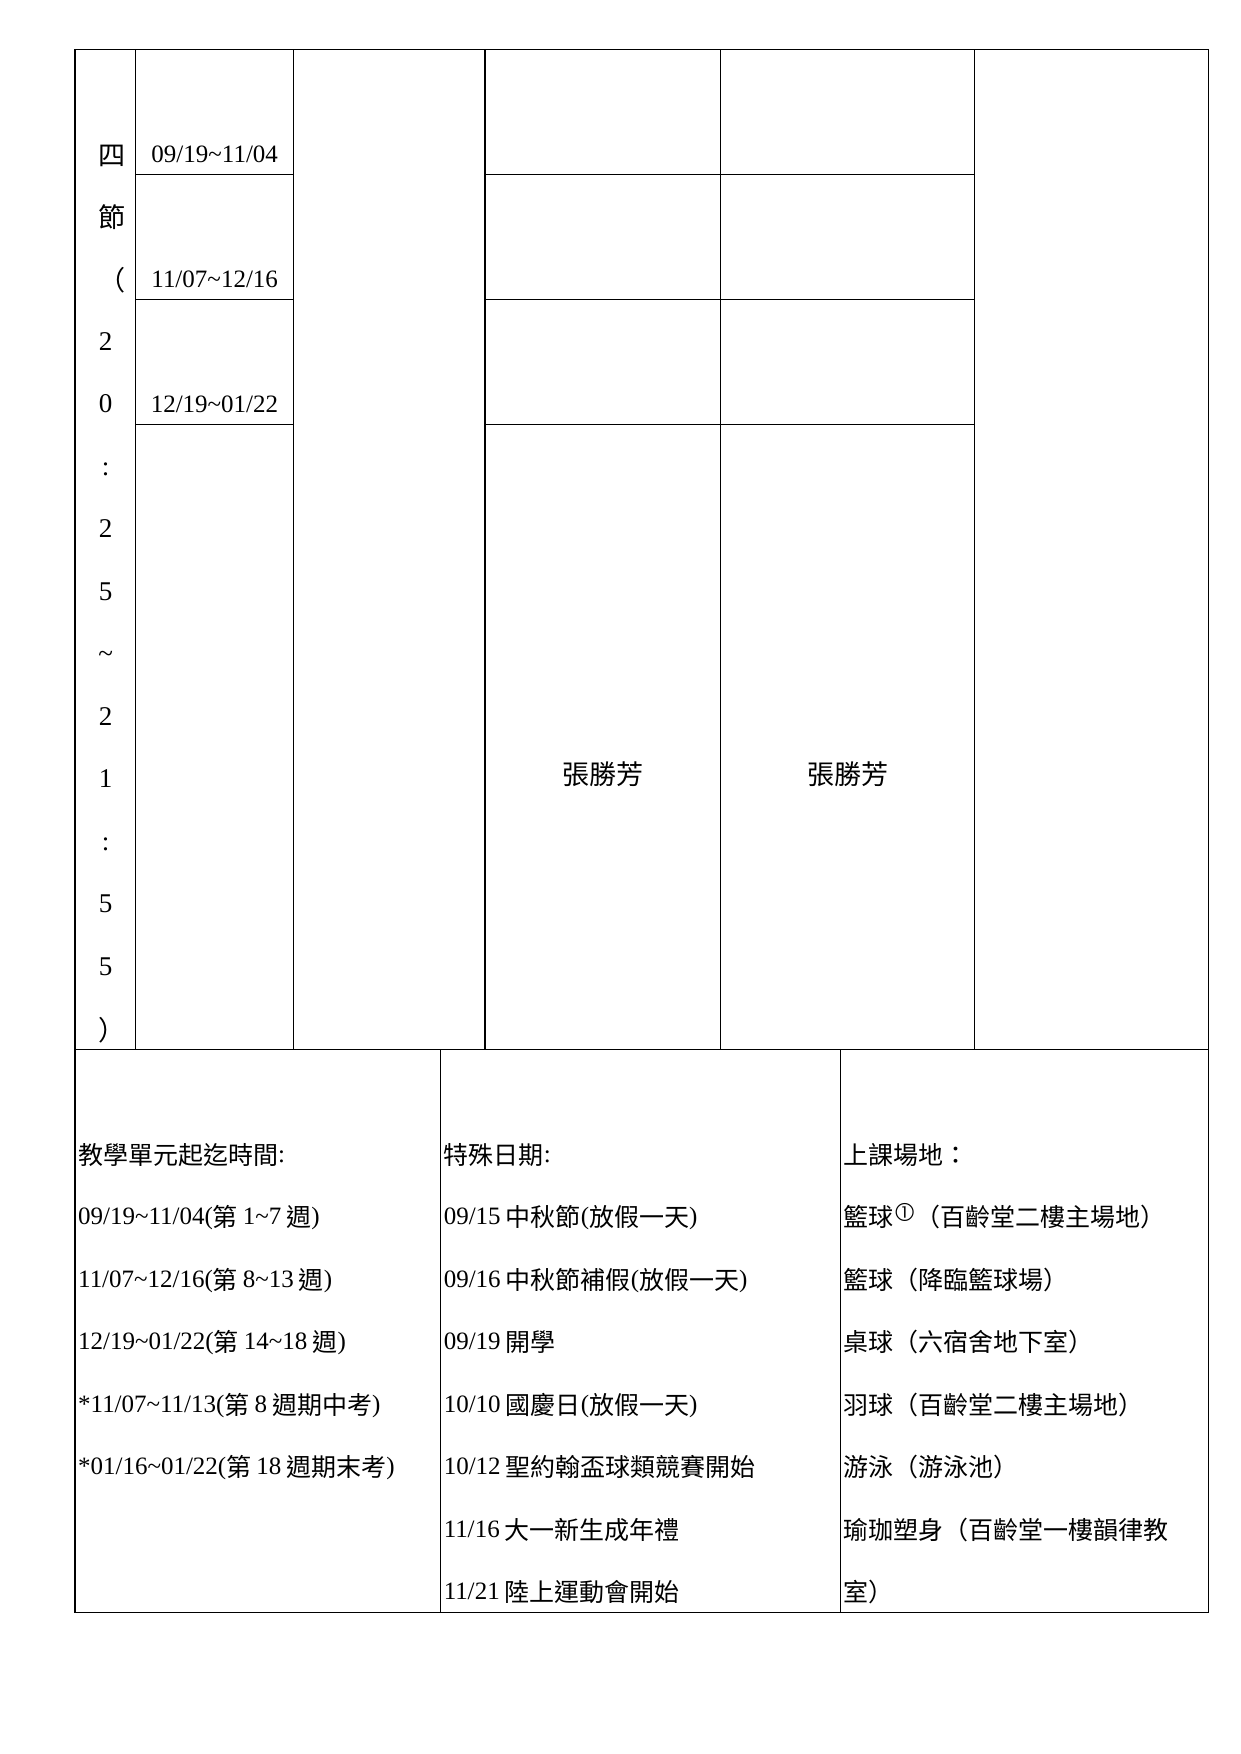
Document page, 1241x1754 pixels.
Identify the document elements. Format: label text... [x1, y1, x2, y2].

table_cell 張勝芳 [721, 425, 974, 1049]
table_cell [975, 50, 1208, 1049]
table_cell [486, 50, 720, 174]
table_cell 12/19~01/22 [136, 300, 293, 424]
table_cell 09/19~11/04 [136, 50, 293, 174]
table_cell [721, 300, 974, 424]
table_cell [486, 175, 720, 299]
table_cell [136, 425, 293, 1049]
table_cell 特殊日期: 09/15中秋節(放假一天) 09/16中秋節補假(放假一天) 09/19開學 10/10國慶日(放假一天) 10/12聖約翰盃球類競賽開始 11/16大一新生成年禮 11/21陸上運動會開始 [441, 1050, 840, 1612]
table_cell 張勝芳 [486, 425, 720, 1049]
table_cell 教學單元起迄時間: 09/19~11/04(第1~7週) 11/07~12/16(第8~13週) 12/19~01/22(第14~18週) *11/07~11/13(第8週期中考) *01/16~01/22(第18週期末考) [76, 1050, 440, 1612]
table_cell [294, 50, 484, 1049]
table_cell [721, 50, 974, 174]
table_cell 上課場地： 籃球（百齡堂二樓主場地） 籃球（降臨籃球場） 桌球（六宿舍地下室） 羽球（百齡堂二樓主場地） 游泳（游泳池） 瑜珈塑身（百齡堂一樓韻律教室） [841, 1050, 1208, 1612]
table_cell 11/07~12/16 [136, 175, 293, 299]
table_cell 四節（20:25~21:55） [76, 50, 135, 1049]
table_cell [721, 175, 974, 299]
table_cell [486, 300, 720, 424]
